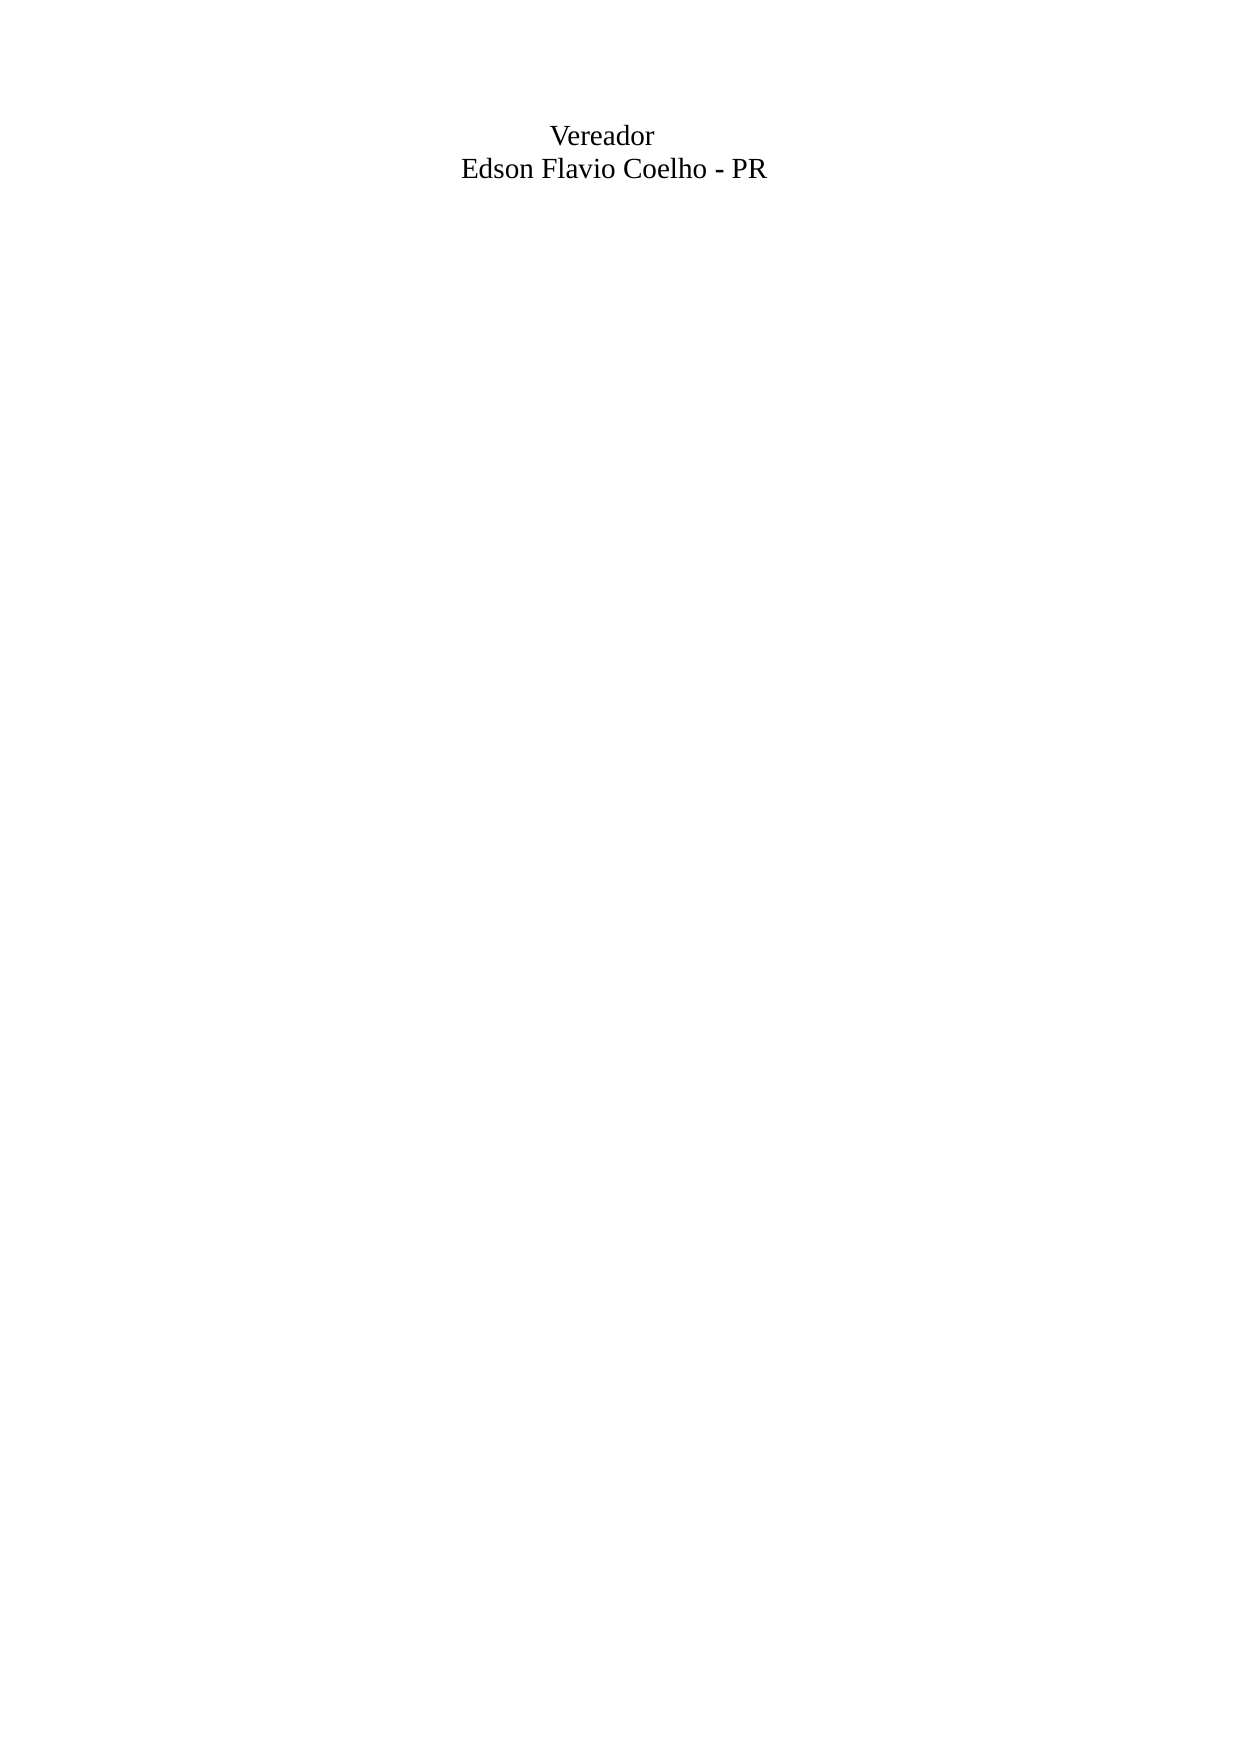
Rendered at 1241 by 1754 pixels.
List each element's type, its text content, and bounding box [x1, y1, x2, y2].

text Edson Flavio Coelho - PR [118, 152, 1122, 185]
text Vereador [118, 118, 1122, 152]
